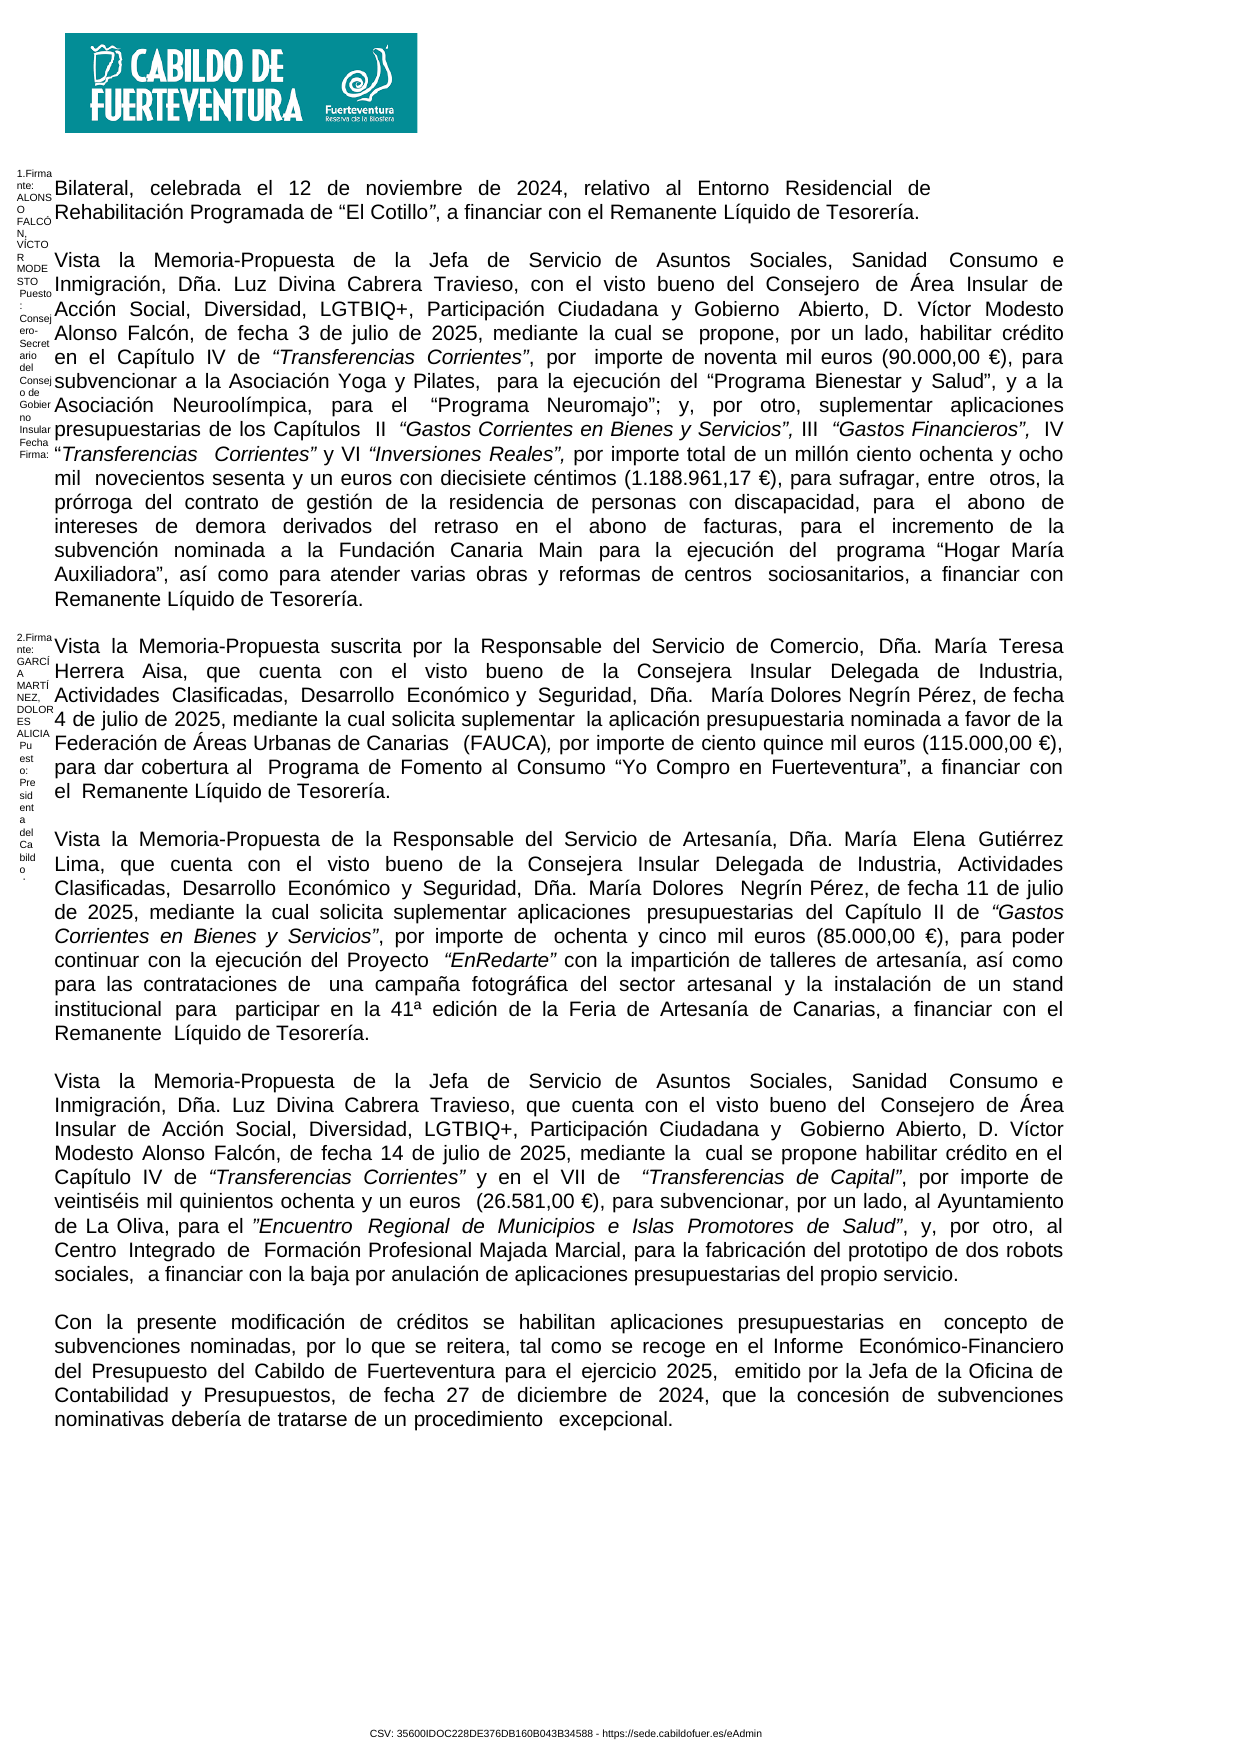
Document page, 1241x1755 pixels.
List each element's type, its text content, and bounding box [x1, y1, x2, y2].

text Vista la Memoria-Propuesta de la Jefa de Servicio de Asuntos Sociales, Sanidad Consumo e Inmigración, Dña. Luz Divina Cabrera Travieso, que cuenta con el visto bueno del Consejero de Área Insular de Acción Social, Diversidad, LGTBIQ+, Participación Ciudadana y Gobierno Abierto, D. Víctor Modesto Alonso Falcón, de fecha 14 de julio de 2025, mediante la cual se propone habilitar crédito en el Capítulo IV de “Transferencias Corrientes” y en el VII de “Transferencias de Capital”, por importe de veintiséis mil quinientos ochenta y un euros (26.581,00 €), para subvencionar, por un lado, al Ayuntamiento de La Oliva, para el ”Encuentro Regional de Municipios e Islas Promotores de Salud”, y, por otro, al Centro Integrado de Formación Profesional Majada Marcial, para la fabricación del prototipo de dos robots sociales, a financiar con la baja por anulación de aplicaciones presupuestarias del propio servicio. [54, 1068, 1064, 1286]
text [14, 631, 54, 879]
text Vista la Memoria-Propuesta suscrita por la Responsable del Servicio de Comercio, Dña. María Teresa Herrera Aisa, que cuenta con el visto bueno de la Consejera Insular Delegada de Industria, Actividades Clasificadas, Desarrollo Económico y Seguridad, Dña. María Dolores Negrín Pérez, de fecha 4 de julio de 2025, mediante la cual solicita suplementar la aplicación presupuestaria nominada a favor de la Federación de Áreas Urbanas de Canarias (FAUCA), por importe de ciento quince mil euros (115.000,00 €), para dar cobertura al Programa de Fomento al Consumo “Yo Compro en Fuerteventura”, a financiar con el Remanente Líquido de Tesorería. [54, 634, 1064, 803]
text 1.Firmante: ALONSO FALCÓN, VÍCTOR MODESTO [17, 167, 54, 287]
text Vista la Memoria-Propuesta de la Responsable del Servicio de Artesanía, Dña. María Elena Gutiérrez Lima, que cuenta con el visto bueno de la Consejera Insular Delegada de Industria, Actividades Clasificadas, Desarrollo Económico y Seguridad, Dña. María Dolores Negrín Pérez, de fecha 11 de julio de 2025, mediante la cual solicita suplementar aplicaciones presupuestarias del Capítulo II de “Gastos Corrientes en Bienes y Servicios”, por importe de ochenta y cinco mil euros (85.000,00 €), para poder continuar con la ejecución del Proyecto “EnRedarte” con la impartición de talleres de artesanía, así como para las contrataciones de una campaña fotográfica del sector artesanal y la instalación de un stand institucional para participar en la 41ª edición de la Feria de Artesanía de Canarias, a financiar con el Remanente Líquido de Tesorería. [54, 827, 1064, 1045]
text Puesto: Presidenta del Cabildo de Fuerteventura Fecha Firma: 18/07/2025 08:49:27 [19, 740, 36, 879]
text Puesto: Consejero-Secretario del Consejo de Gobierno Insular Fecha Firma: 18/07/2025 08:42:36 [19, 288, 52, 463]
text Con la presente modificación de créditos se habilitan aplicaciones presupuestarias en concepto de subvenciones nominadas, por lo que se reitera, tal como se recoge en el Informe Económico-Financiero del Presupuesto del Cabildo de Fuerteventura para el ejercicio 2025, emitido por la Jefa de la Oficina de Contabilidad y Presupuestos, de fecha 27 de diciembre de 2024, que la concesión de subvenciones nominativas debería de tratarse de un procedimiento excepcional. [54, 1310, 1064, 1431]
text Vista la Memoria-Propuesta de la Jefa de Servicio de Asuntos Sociales, Sanidad Consumo e Inmigración, Dña. Luz Divina Cabrera Travieso, con el visto bueno del Consejero de Área Insular de Acción Social, Diversidad, LGTBIQ+, Participación Ciudadana y Gobierno Abierto, D. Víctor Modesto Alonso Falcón, de fecha 3 de julio de 2025, mediante la cual se propone, por un lado, habilitar crédito en el Capítulo IV de “Transferencias Corrientes”, por importe de noventa mil euros (90.000,00 €), para subvencionar a la Asociación Yoga y Pilates, para la ejecución del “Programa Bienestar y Salud”, y a la Asociación Neuroolímpica, para el “Programa Neuromajo”; y, por otro, suplementar aplicaciones presupuestarias de los Capítulos II “Gastos Corrientes en Bienes y Servicios”, III “Gastos Financieros”, IV “Transferencias Corrientes” y VI “Inversiones Reales”, por importe total de un millón ciento ochenta y ocho mil novecientos sesenta y un euros con diecisiete céntimos (1.188.961,17 €), para sufragar, entre otros, la prórroga del contrato de gestión de la residencia de personas con discapacidad, para el abono de intereses de demora derivados del retraso en el abono de facturas, para el incremento de la subvención nominada a la Fundación Canaria Main para la ejecución del programa “Hogar María Auxiliadora”, así como para atender varias obras y reformas de centros sociosanitarios, a financiar con Remanente Líquido de Tesorería. [54, 248, 1064, 610]
text Bilateral, celebrada el 12 de noviembre de 2024, relativo al Entorno Residencial de Rehabilitación Programada de “El Cotillo”, a financiar con el Remanente Líquido de Tesorería. [54, 176, 1066, 224]
text [14, 167, 54, 463]
text 2.Firmante: GARCÍA MARTÍNEZ, DOLORES ALICIA [17, 631, 54, 739]
